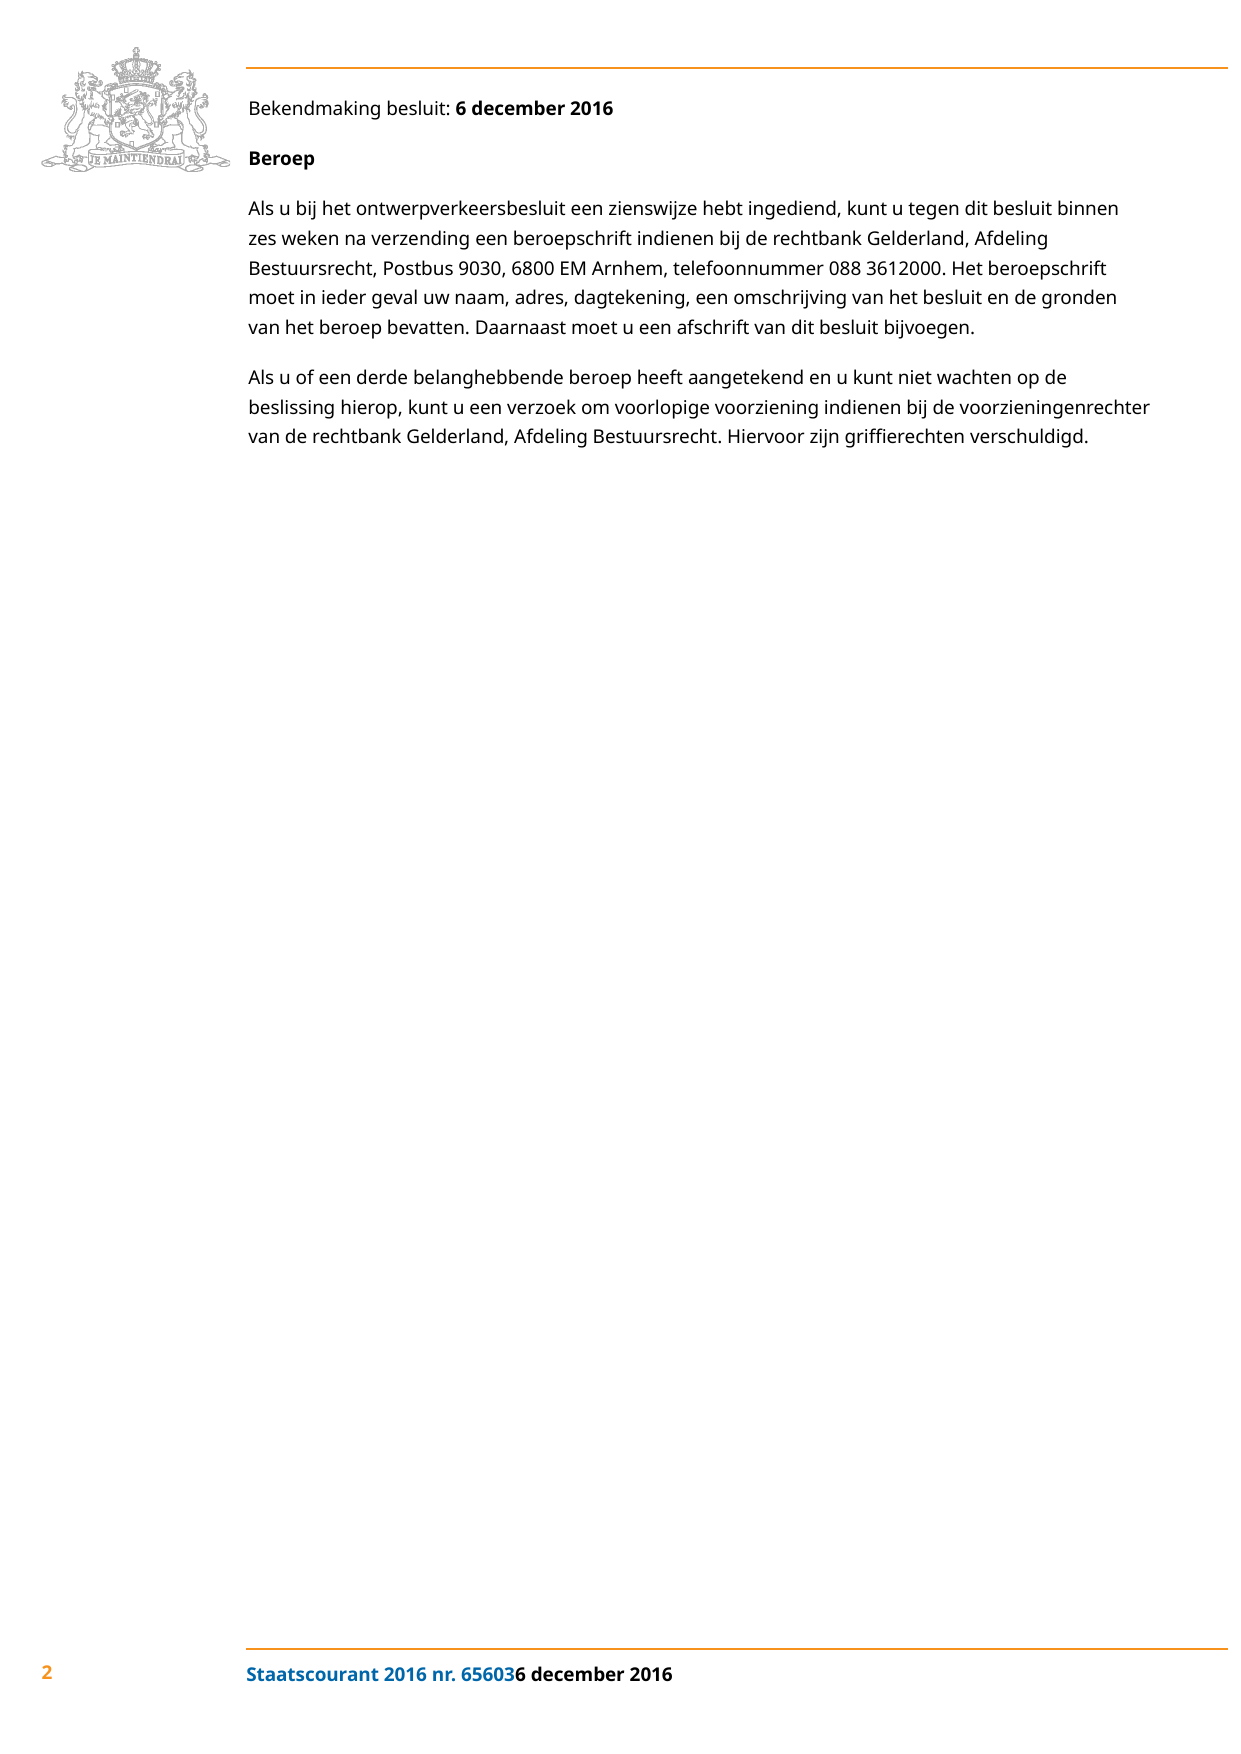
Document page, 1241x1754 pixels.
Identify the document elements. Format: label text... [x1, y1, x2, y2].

text Als u of een derde belanghebbende beroep heeft aangetekend en u kunt niet wachten op de beslissing hierop, kunt u een verzoek om voorlopige voorziening indienen bij de voorzieningenrechter van de rechtbank Gelderland, Afdeling Bestuursrecht. Hiervoor zijn griffierechten verschuldigd. [248, 364, 1152, 449]
text Beroep [248, 145, 1152, 171]
picture [41, 47, 231, 172]
text Bekendmaking besluit: 6 december 2016 [248, 95, 1152, 121]
text Als u bij het ontwerpverkeersbesluit een zienswijze hebt ingediend, kunt u tegen dit besluit binnen zes weken na verzending een beroepschrift indienen bij de rechtbank Gelderland, Afdeling Bestuursrecht, Postbus 9030, 6800 EM Arnhem, telefoonnummer 088 3612000. Het beroepschrift moet in ieder geval uw naam, adres, dagtekening, een omschrijving van het besluit en de gronden van het beroep bevatten. Daarnaast moet u een afschrift van dit besluit bijvoegen. [248, 196, 1152, 340]
